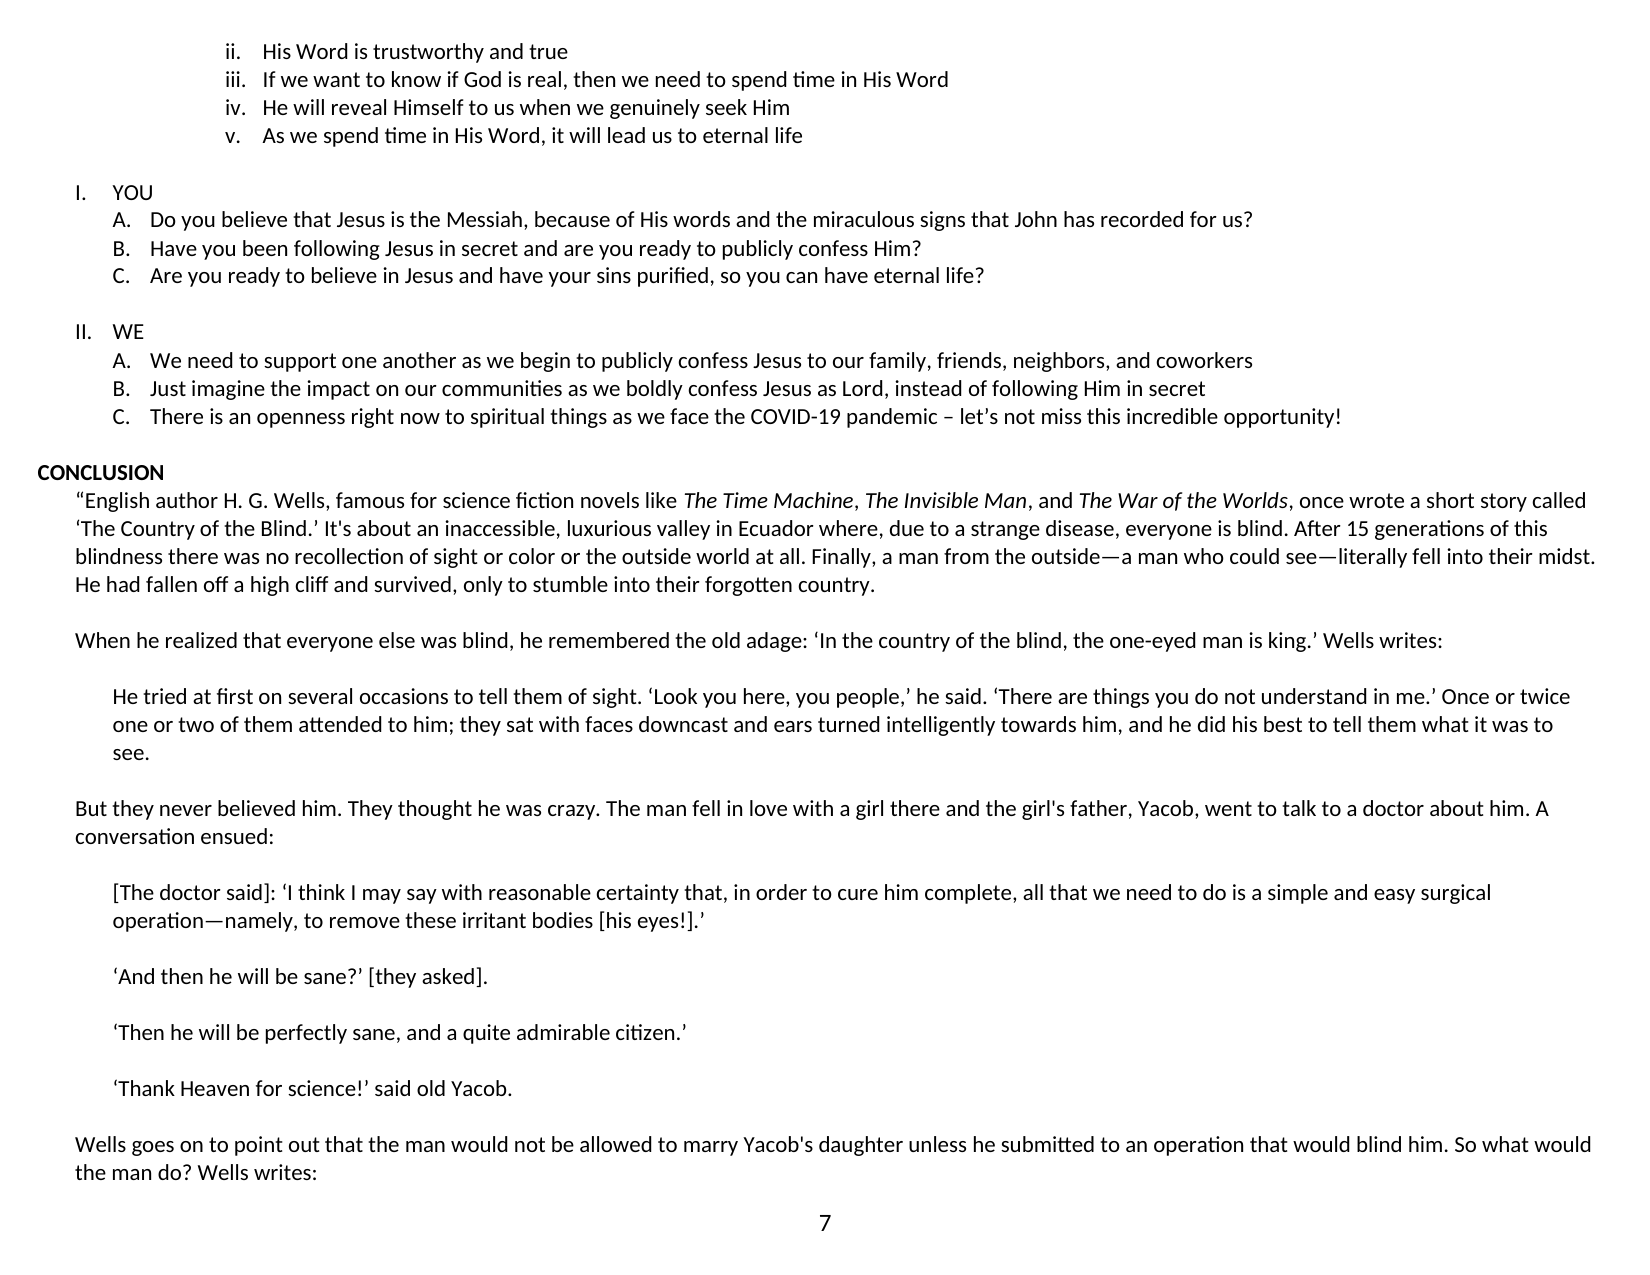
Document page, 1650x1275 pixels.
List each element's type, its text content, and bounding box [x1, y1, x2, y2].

text “English author H. G. Wells, famous for science fiction novels like The Time Machine, The Invisible Man, and The War of the Worlds, once wrote a short story called ‘The Country of the Blind.’ It's about an inaccessible, luxurious valley in Ecuador where, due to a strange disease, everyone is blind. After 15 generations of this blindness there was no recollection of sight or color or the outside world at all. Finally, a man from the outside—a man who could see—literally fell into their midst. He had fallen off a high cliff and survived, only to stumble into their forgotten country. [75, 486, 1612, 598]
list Are you ready to believe in Jesus and have your sins purified, so you can have eternal life? [112, 262, 1612, 290]
list He will reveal Himself to us when we genuinely seek Him [225, 93, 1612, 122]
text CONCLUSION [37, 458, 1612, 486]
list Just imagine the impact on our communities as we boldly confess Jesus as Lord, instead of following Him in secret [112, 374, 1612, 402]
text ‘Then he will be perfectly sane, and a quite admirable citizen.’ [112, 1018, 1575, 1046]
text ‘Thank Heaven for science!’ said old Yacob. [112, 1074, 1575, 1102]
list Have you been following Jesus in secret and are you ready to publicly confess Him? [112, 234, 1612, 262]
list As we spend time in His Word, it will lead us to eternal life [225, 122, 1612, 149]
text But they never believed him. They thought he was crazy. The man fell in love with a girl there and the girl's father, Yacob, went to talk to a doctor about him. A conversation ensued: [75, 794, 1612, 850]
text He tried at first on several occasions to tell them of sight. ‘Look you here, you people,’ he said. ‘There are things you do not understand in me.’ Once or twice one or two of them attended to him; they sat with faces downcast and ears turned intelligently towards him, and he did his best to tell them what it was to see. [112, 682, 1575, 766]
text When he realized that everyone else was blind, he remembered the old adage: ‘In the country of the blind, the one-eyed man is king.’ Wells writes: [75, 626, 1612, 654]
list We need to support one another as we begin to publicly confess Jesus to our family, friends, neighbors, and coworkers [112, 346, 1612, 374]
list There is an openness right now to spiritual things as we face the COVID-19 pandemic – let’s not miss this incredible opportunity! [112, 402, 1612, 430]
list Do you believe that Jesus is the Messiah, because of His words and the miraculous signs that John has recorded for us? [112, 206, 1612, 234]
list If we want to know if God is real, then we need to spend time in His Word [225, 66, 1612, 93]
list WE [75, 318, 1612, 346]
list YOU [75, 178, 1612, 206]
text ‘And then he will be sane?’ [they asked]. [112, 962, 1575, 990]
text Wells goes on to point out that the man would not be allowed to marry Yacob's daughter unless he submitted to an operation that would blind him. So what would the man do? Wells writes: [75, 1130, 1612, 1186]
list His Word is trustworthy and true [225, 37, 1612, 66]
text [The doctor said]: ‘I think I may say with reasonable certainty that, in order to cure him complete, all that we need to do is a simple and easy surgical operation—namely, to remove these irritant bodies [his eyes!].’ [112, 878, 1575, 934]
